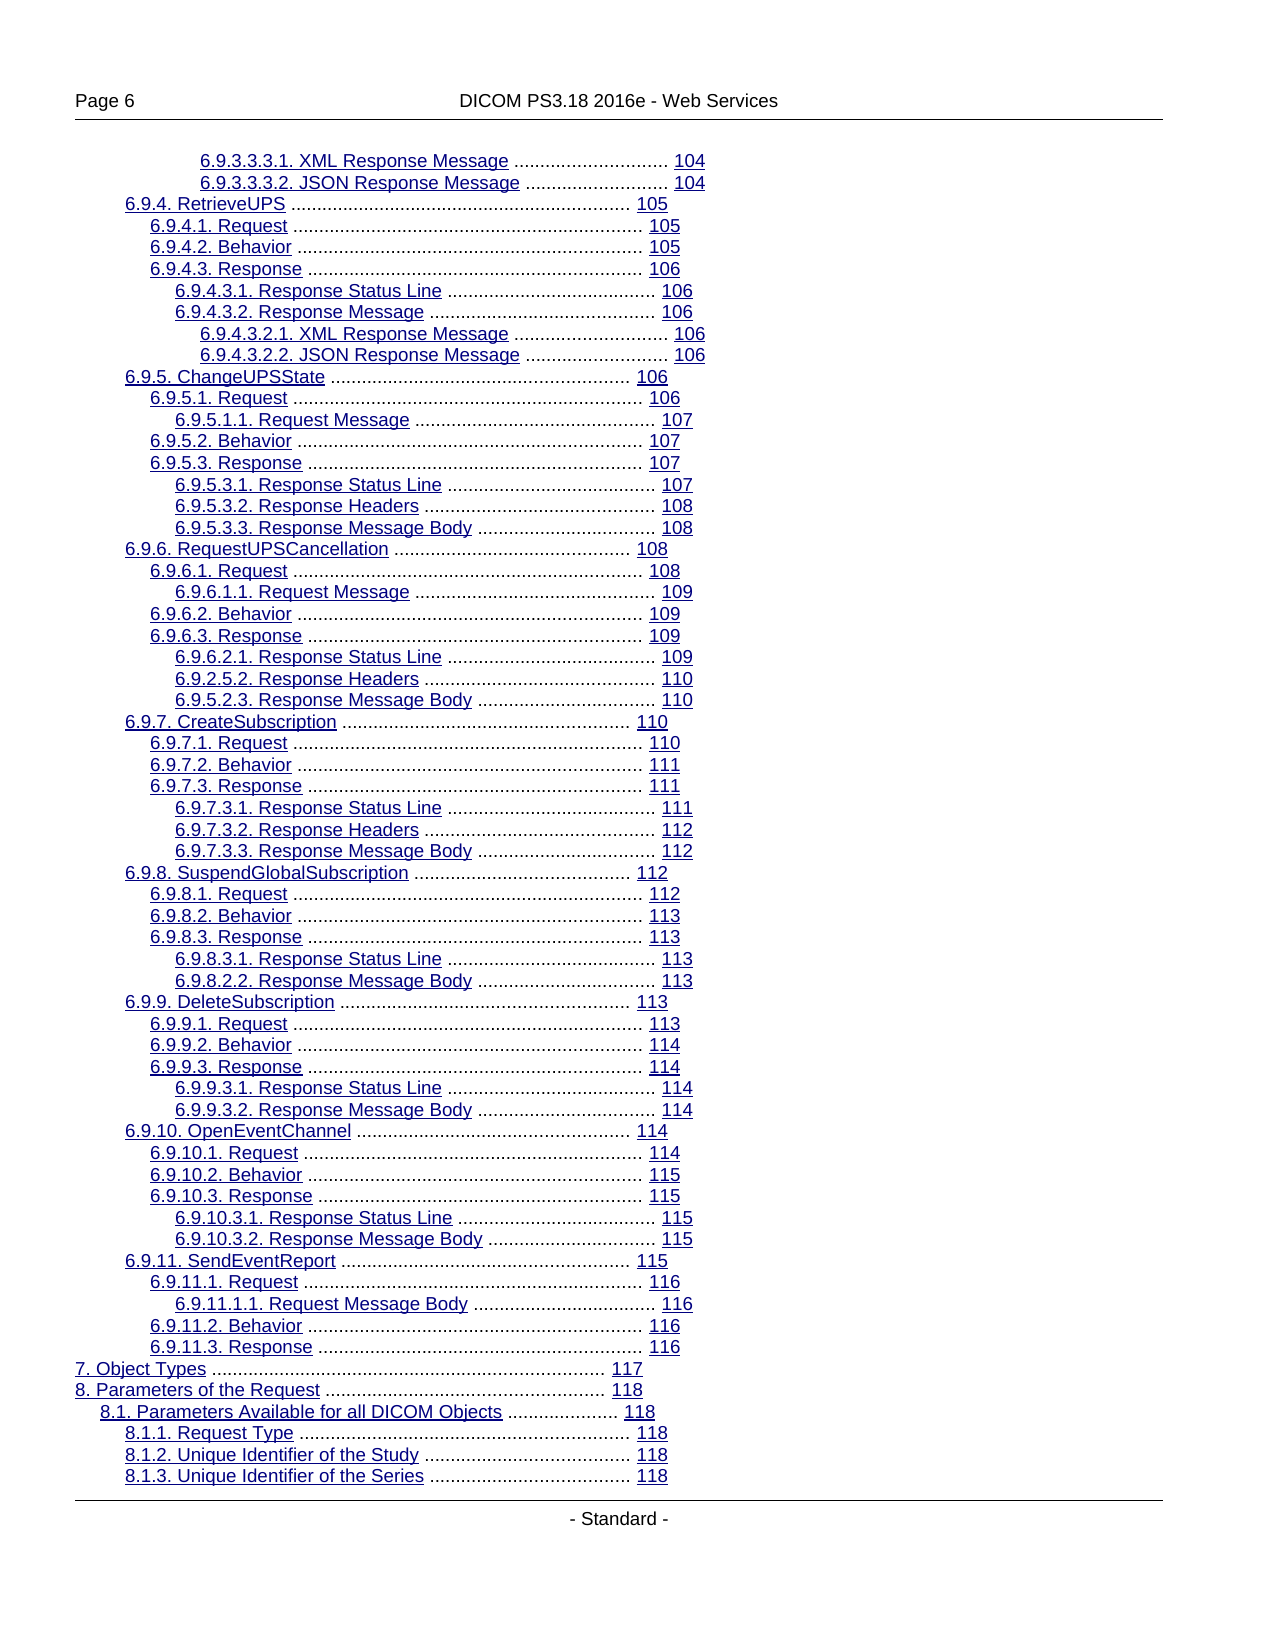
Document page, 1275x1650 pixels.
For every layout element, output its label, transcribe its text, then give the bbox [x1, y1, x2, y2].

text 8. Parameters of the Request 0 [75, 1379, 1137, 1401]
text 6.9.7.3. Response 0 [150, 775, 1137, 797]
text 6.9.3.3.3.2. JSON Response Message 0 [200, 172, 1137, 193]
text 6.9.8. SuspendGlobalSubscription 0 [125, 862, 1137, 883]
text 6.9.4.2. Behavior 0 [150, 236, 1137, 258]
text 7. Object Types 0 [75, 1357, 1137, 1379]
text 6.9.5.2.3. Response Message Body 0 [175, 689, 1137, 711]
text 6.9.6.2.1. Response Status Line 0 [175, 646, 1137, 667]
text 6.9.4.3.2. Response Message 0 [175, 301, 1137, 322]
text 8.1.3. Unique Identifier of the Series 0 [125, 1465, 1137, 1487]
text 6.9.9.3. Response 0 [150, 1056, 1137, 1077]
text 8.1. Parameters Available for all DICOM Objects 0 [100, 1401, 1137, 1422]
text 6.9.5.3.1. Response Status Line 0 [175, 473, 1137, 495]
text 6.9.4.3.2.1. XML Response Message 0 [200, 322, 1137, 344]
text 6.9.8.3.1. Response Status Line 0 [175, 948, 1137, 969]
text 6.9.5.3. Response 0 [150, 452, 1137, 473]
text 6.9.5.3.2. Response Headers 0 [175, 495, 1137, 517]
text 6.9.5.3.3. Response Message Body 0 [175, 517, 1137, 538]
text 6.9.7.3.2. Response Headers 0 [175, 818, 1137, 840]
text 6.9.8.1. Request 0 [150, 883, 1137, 905]
text 6.9.10.3.1. Response Status Line 0 [175, 1207, 1137, 1228]
text 6.9.4.3.2.2. JSON Response Message 0 [200, 344, 1137, 366]
text 6.9.4.3. Response 0 [150, 258, 1137, 279]
text 6.9.4. RetrieveUPS 0 [125, 193, 1137, 215]
text 6.9.10. OpenEventChannel 0 [125, 1120, 1137, 1142]
text 6.9.9.3.1. Response Status Line 0 [175, 1077, 1137, 1099]
text 6.9.2.5.2. Response Headers 0 [175, 667, 1137, 689]
text 6.9.6.2. Behavior 0 [150, 603, 1137, 624]
text 6.9.10.3.2. Response Message Body 0 [175, 1228, 1137, 1250]
text 6.9.11.2. Behavior 0 [150, 1314, 1137, 1336]
text 6.9.6. RequestUPSCancellation 0 [125, 538, 1137, 560]
text 6.9.6.3. Response 0 [150, 624, 1137, 646]
text 6.9.8.2. Behavior 0 [150, 905, 1137, 926]
text 6.9.9.2. Behavior 0 [150, 1034, 1137, 1056]
text 6.9.6.1.1. Request Message 0 [175, 581, 1137, 603]
text 6.9.10.2. Behavior 0 [150, 1163, 1137, 1185]
text 6.9.11.1. Request 0 [150, 1271, 1137, 1293]
text 6.9.3.3.3.1. XML Response Message 0 [200, 150, 1137, 172]
text 6.9.10.1. Request 0 [150, 1142, 1137, 1163]
text 6.9.5.1.1. Request Message 0 [175, 409, 1137, 430]
text 8.1.2. Unique Identifier of the Study 0 [125, 1444, 1137, 1465]
text 6.9.9. DeleteSubscription 0 [125, 991, 1137, 1012]
text 6.9.5.2. Behavior 0 [150, 430, 1137, 452]
text 6.9.8.3. Response 0 [150, 926, 1137, 948]
text 6.9.7.3.1. Response Status Line 0 [175, 797, 1137, 818]
text 6.9.9.1. Request 0 [150, 1012, 1137, 1034]
text 6.9.4.1. Request 0 [150, 215, 1137, 236]
text 6.9.7. CreateSubscription 0 [125, 711, 1137, 732]
text 6.9.4.3.1. Response Status Line 0 [175, 279, 1137, 301]
text 6.9.7.1. Request 0 [150, 732, 1137, 754]
text 6.9.9.3.2. Response Message Body 0 [175, 1099, 1137, 1120]
text 6.9.8.2.2. Response Message Body 0 [175, 969, 1137, 991]
text 8.1.1. Request Type 0 [125, 1422, 1137, 1444]
text 6.9.6.1. Request 0 [150, 560, 1137, 581]
text 6.9.7.3.3. Response Message Body 0 [175, 840, 1137, 862]
text 6.9.5.1. Request 0 [150, 387, 1137, 409]
text 6.9.10.3. Response 0 [150, 1185, 1137, 1207]
text 6.9.7.2. Behavior 0 [150, 754, 1137, 775]
text 6.9.11.1.1. Request Message Body 0 [175, 1293, 1137, 1314]
text 6.9.11. SendEventReport 0 [125, 1250, 1137, 1271]
text 6.9.11.3. Response 0 [150, 1336, 1137, 1357]
text 6.9.5. ChangeUPSState 0 [125, 366, 1137, 387]
